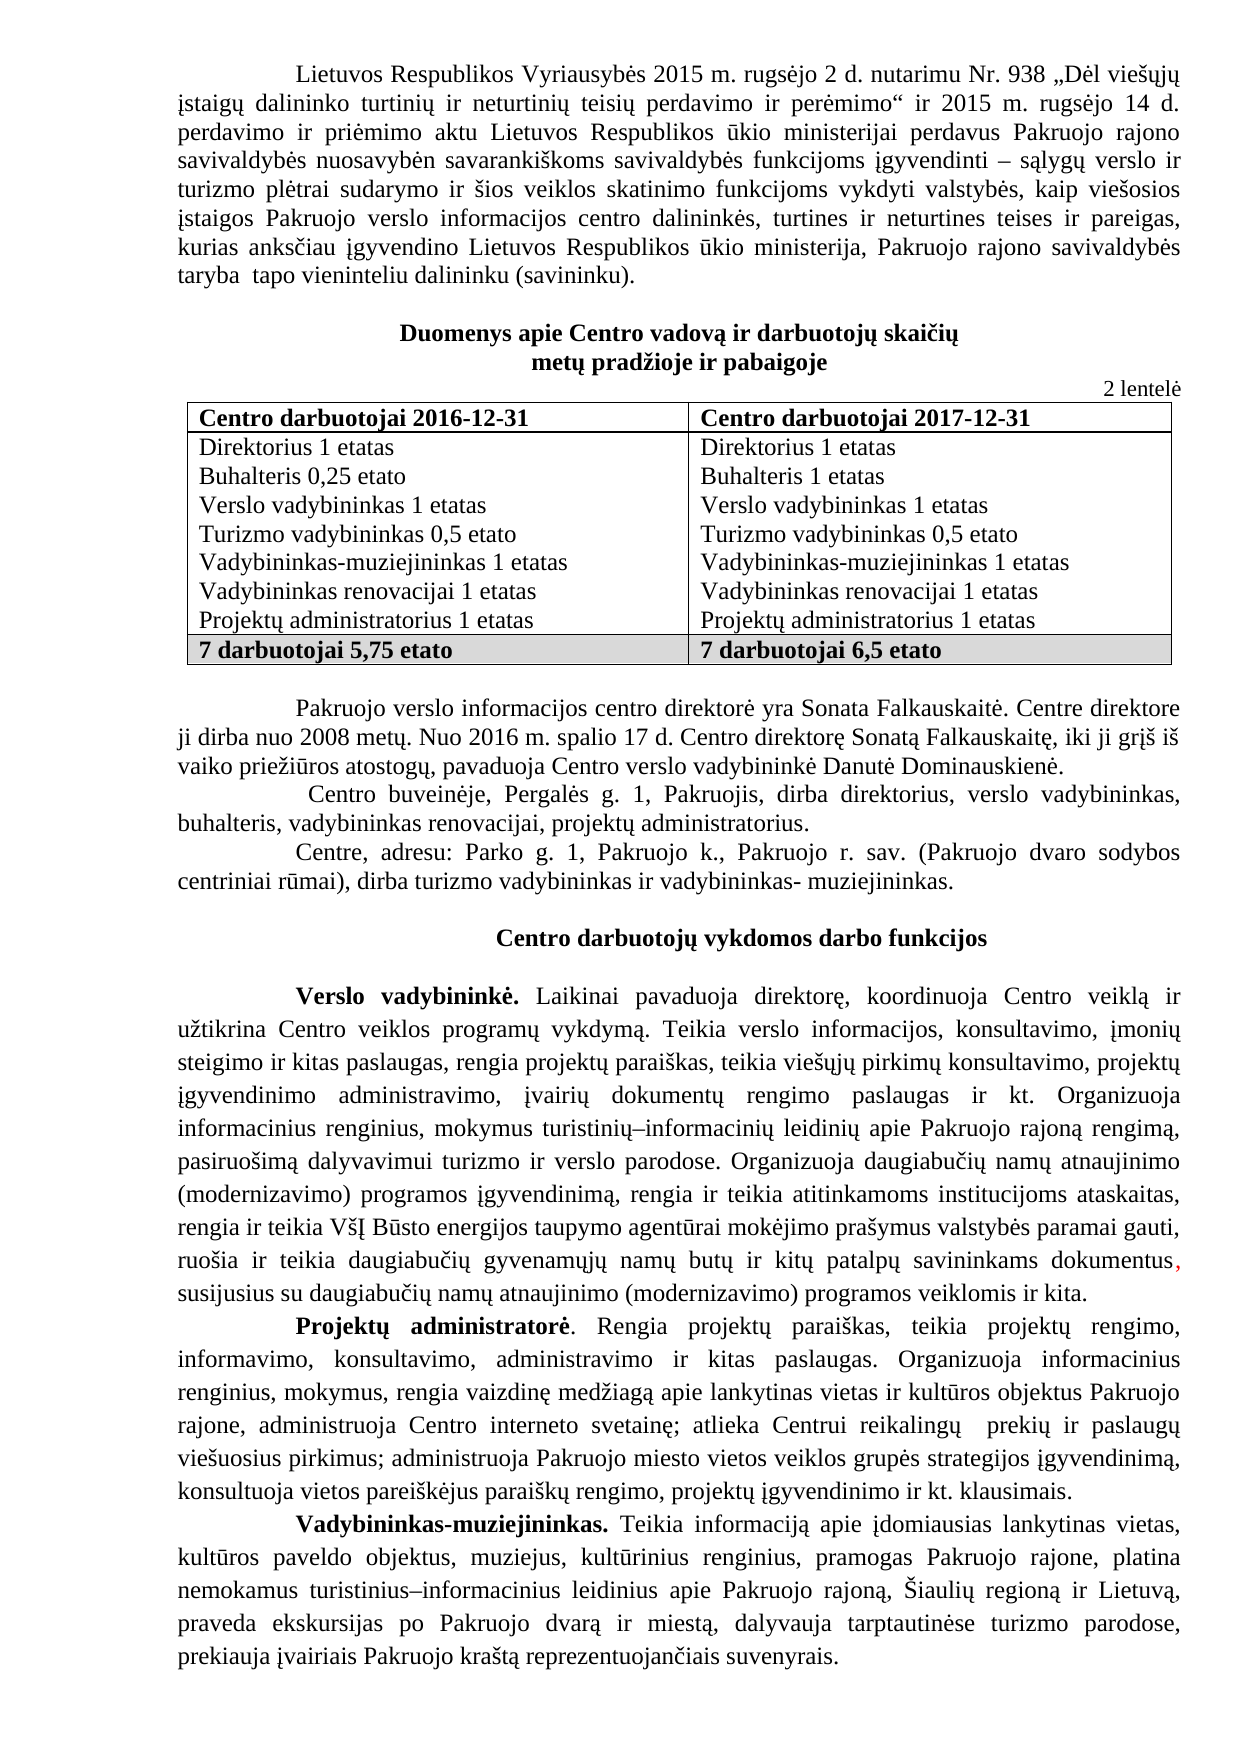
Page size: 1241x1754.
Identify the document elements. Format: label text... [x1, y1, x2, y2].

subtitle metų pradžioje ir pabaigoje [177, 347, 1181, 375]
text Lietuvos Respublikos Vyriausybės 2015 m. rugsėjo 2 d. nutarimu Nr. 938 „Dėl viešųjų įstaigų dalininko turtinių ir neturtinių teisių perdavimo ir perėmimo“ ir 2015 m. rugsėjo 14 d. perdavimo ir priėmimo aktu Lietuvos Respublikos ūkio ministerijai perdavus Pakruojo rajono savivaldybės nuosavybėn savarankiškoms savivaldybės funkcijoms įgyvendinti – sąlygų verslo ir turizmo plėtrai sudarymo ir šios veiklos skatinimo funkcijoms vykdyti valstybės, kaip viešosios įstaigos Pakruojo verslo informacijos centro dalininkės, turtines ir neturtines teises ir pareigas, kurias anksčiau įgyvendino Lietuvos Respublikos ūkio ministerija, Pakruojo rajono savivaldybės taryba tapo vieninteliu dalininku (savininku). [177, 59, 1181, 289]
subtitle Duomenys apie Centro vadovą ir darbuotojų skaičių [177, 318, 1181, 347]
text Centre, adresu: Parko g. 1, Pakruojo k., Pakruojo r. sav. (Pakruojo dvaro sodybos centriniai rūmai), dirba turizmo vadybininkas ir vadybininkas- muziejininkas. [177, 837, 1181, 894]
text Verslo vadybininkė. Laikinai pavaduoja direktorę, koordinuoja Centro veiklą ir užtikrina Centro veiklos programų vykdymą. Teikia verslo informacijos, konsultavimo, įmonių steigimo ir kitas paslaugas, rengia projektų paraiškas, teikia viešųjų pirkimų konsultavimo, projektų įgyvendinimo administravimo, įvairių dokumentų rengimo paslaugas ir kt. Organizuoja informacinius renginius, mokymus turistinių–informacinių leidinių apie Pakruojo rajoną rengimą, pasiruošimą dalyvavimui turizmo ir verslo parodose. Organizuoja daugiabučių namų atnaujinimo (modernizavimo) programos įgyvendinimą, rengia ir teikia atitinkamoms institucijoms ataskaitas, rengia ir teikia VšĮ Būsto energijos taupymo agentūrai mokėjimo prašymus valstybės paramai gauti, ruošia ir teikia daugiabučių gyvenamųjų namų butų ir kitų patalpų savininkams dokumentus, susijusius su daugiabučių namų atnaujinimo (modernizavimo) programos veiklomis ir kita. [177, 981, 1181, 1307]
text Projektų administratorė. Rengia projektų paraiškas, teikia projektų rengimo, informavimo, konsultavimo, administravimo ir kitas paslaugas. Organizuoja informacinius renginius, mokymus, rengia vaizdinę medžiagą apie lankytinas vietas ir kultūros objektus Pakruojo rajone, administruoja Centro interneto svetainę; atlieka Centrui reikalingų prekių ir paslaugų viešuosius pirkimus; administruoja Pakruojo miesto vietos veiklos grupės strategijos įgyvendinimą, konsultuoja vietos pareiškėjus paraiškų rengimo, projektų įgyvendinimo ir kt. klausimais. [177, 1311, 1181, 1505]
table_header Centro darbuotojai 2016-12-31 [188, 403, 688, 431]
text Pakruojo verslo informacijos centro direktorė yra Sonata Falkauskaitė. Centre direktore ji dirba nuo 2008 metų. Nuo 2016 m. spalio 17 d. Centro direktorę Sonatą Falkauskaitę, iki ji grįš iš vaiko priežiūros atostogų, pavaduoja Centro verslo vadybininkė Danutė Dominauskienė. [177, 693, 1181, 779]
table_cell 7 darbuotojai 6,5 etato [689, 635, 1171, 663]
table_header Centro darbuotojai 2017-12-31 [689, 403, 1171, 431]
table_cell Direktorius 1 etatas Buhalteris 0,25 etato Verslo vadybininkas 1 etatas Turizmo vadybininkas 0,5 etato Vadybininkas-muziejininkas 1 etatas Vadybininkas renovacijai 1 etatas Projektų administratorius 1 etatas [188, 433, 688, 634]
text Centro buveinėje, Pergalės g. 1, Pakruojis, dirba direktorius, verslo vadybininkas, buhalteris, vadybininkas renovacijai, projektų administratorius. [177, 779, 1181, 837]
table_cell 7 darbuotojai 5,75 etato [188, 635, 688, 663]
text Centro darbuotojų vykdomos darbo funkcijos [177, 923, 1181, 952]
text Vadybininkas-muziejininkas. Teikia informaciją apie įdomiausias lankytinas vietas, kultūros paveldo objektus, muziejus, kultūrinius renginius, pramogas Pakruojo rajone, platina nemokamus turistinius–informacinius leidinius apie Pakruojo rajoną, Šiaulių regioną ir Lietuvą, praveda ekskursijas po Pakruojo dvarą ir miestą, dalyvauja tarptautinėse turizmo parodose, prekiauja įvairiais Pakruojo kraštą reprezentuojančiais suvenyrais. [177, 1509, 1181, 1670]
text 2 lentelė [177, 375, 1181, 402]
table_cell Direktorius 1 etatas Buhalteris 1 etatas Verslo vadybininkas 1 etatas Turizmo vadybininkas 0,5 etato Vadybininkas-muziejininkas 1 etatas Vadybininkas renovacijai 1 etatas Projektų administratorius 1 etatas [689, 433, 1171, 634]
